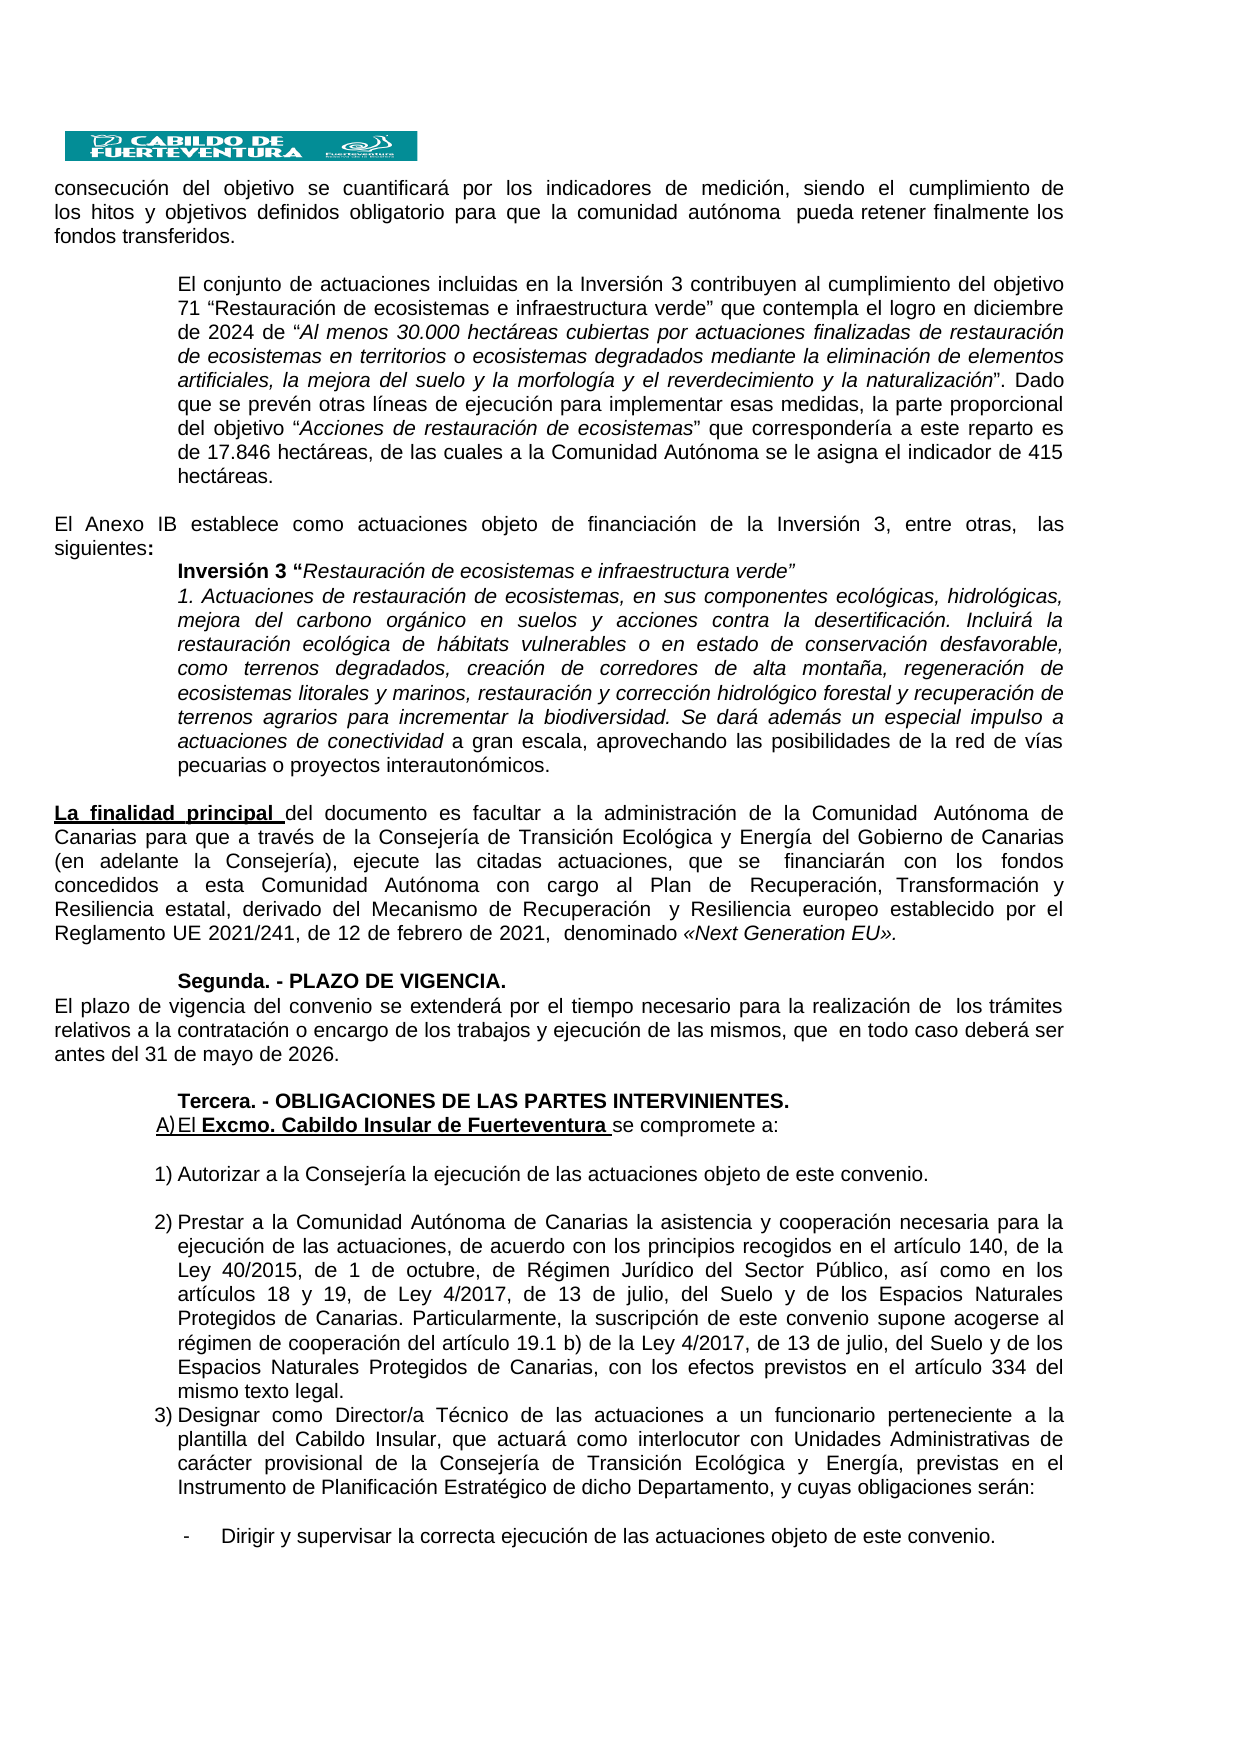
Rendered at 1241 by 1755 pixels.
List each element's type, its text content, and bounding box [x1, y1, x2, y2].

text El plazo de vigencia del convenio se extenderá por el tiempo necesario para la realización de los trámites relativos a la contratación o encargo de los trabajos y ejecución de las mismos, que en todo caso deberá ser antes del 31 de mayo de 2026. [54, 993, 1064, 1066]
list Autorizar a la Consejería la ejecución de las actuaciones objeto de este convenio. [154, 1161, 1076, 1185]
text Inversión 3 “Restauración de ecosistemas e infraestructura verde” [177, 560, 1076, 584]
text 1. Actuaciones de restauración de ecosistemas, en sus componentes ecológicas, hidrológicas, mejora del carbono orgánico en suelos y acciones contra la desertificación. Incluirá la restauración ecológica de hábitats vulnerables o en estado de conservación desfavorable, como terrenos degradados, creación de corredores de alta montaña, regeneración de ecosistemas litorales y marinos, restauración y corrección hidrológico forestal y recuperación de terrenos agrarios para incrementar la biodiversidad. Se dará además un especial impulso a actuaciones de conectividad a gran escala, aprovechando las posibilidades de la red de vías pecuarias o proyectos interautonómicos. [177, 584, 1064, 777]
picture [65, 131, 418, 161]
subtitle Segunda. - PLAZO DE VIGENCIA. [177, 969, 1076, 993]
text La finalidad principal del documento es facultar a la administración de la Comunidad Autónoma de Canarias para que a través de la Consejería de Transición Ecológica y Energía del Gobierno de Canarias (en adelante la Consejería), ejecute las citadas actuaciones, que se financiarán con los fondos concedidos a esta Comunidad Autónoma con cargo al Plan de Recuperación, Transformación y Resiliencia estatal, derivado del Mecanismo de Recuperación y Resiliencia europeo establecido por el Reglamento UE 2021/241, de 12 de febrero de 2021, denominado «Next Generation EU». [54, 800, 1064, 945]
list Dirigir y supervisar la correcta ejecución de las actuaciones objeto de este convenio. [183, 1523, 1076, 1548]
text El conjunto de actuaciones incluidas en la Inversión 3 contribuyen al cumplimiento del objetivo 71 “Restauración de ecosistemas e infraestructura verde” que contempla el logro en diciembre de 2024 de “Al menos 30.000 hectáreas cubiertas por actuaciones finalizadas de restauración de ecosistemas en territorios o ecosistemas degradados mediante la eliminación de elementos artificiales, la mejora del suelo y la morfología y el reverdecimiento y la naturalización”. Dado que se prevén otras líneas de ejecución para implementar esas medidas, la parte proporcional del objetivo “Acciones de restauración de ecosistemas” que correspondería a este reparto es de 17.846 hectáreas, de las cuales a la Comunidad Autónoma se le asigna el indicador de 415 hectáreas. [177, 272, 1064, 488]
list Prestar a la Comunidad Autónoma de Canarias la asistencia y cooperación necesaria para la ejecución de las actuaciones, de acuerdo con los principios recogidos en el artículo 140, de la Ley 40/2015, de 1 de octubre, de Régimen Jurídico del Sector Público, así como en los artículos 18 y 19, de Ley 4/2017, de 13 de julio, del Suelo y de los Espacios Naturales Protegidos de Canarias. Particularmente, la suscripción de este convenio supone acogerse al régimen de cooperación del artículo 19.1 b) de la Ley 4/2017, de 13 de julio, del Suelo y de los Espacios Naturales Protegidos de Canarias, con los efectos previstos en el artículo 334 del mismo texto legal. [154, 1209, 1064, 1403]
subtitle Tercera. - OBLIGACIONES DE LAS PARTES INTERVINIENTES. [177, 1089, 1076, 1113]
text El Anexo IB establece como actuaciones objeto de financiación de la Inversión 3, entre otras, las siguientes: [54, 512, 1064, 560]
list El Excmo. Cabildo Insular de Fuerteventura se compromete a: [156, 1113, 1076, 1137]
list Designar como Director/a Técnico de las actuaciones a un funcionario perteneciente a la plantilla del Cabildo Insular, que actuará como interlocutor con Unidades Administrativas de carácter provisional de la Consejería de Transición Ecológica y Energía, previstas en el Instrumento de Planificación Estratégico de dicho Departamento, y cuyas obligaciones serán: [154, 1403, 1064, 1499]
text consecución del objetivo se cuantificará por los indicadores de medición, siendo el cumplimiento de los hitos y objetivos definidos obligatorio para que la comunidad autónoma pueda retener finalmente los fondos transferidos. [54, 176, 1064, 248]
